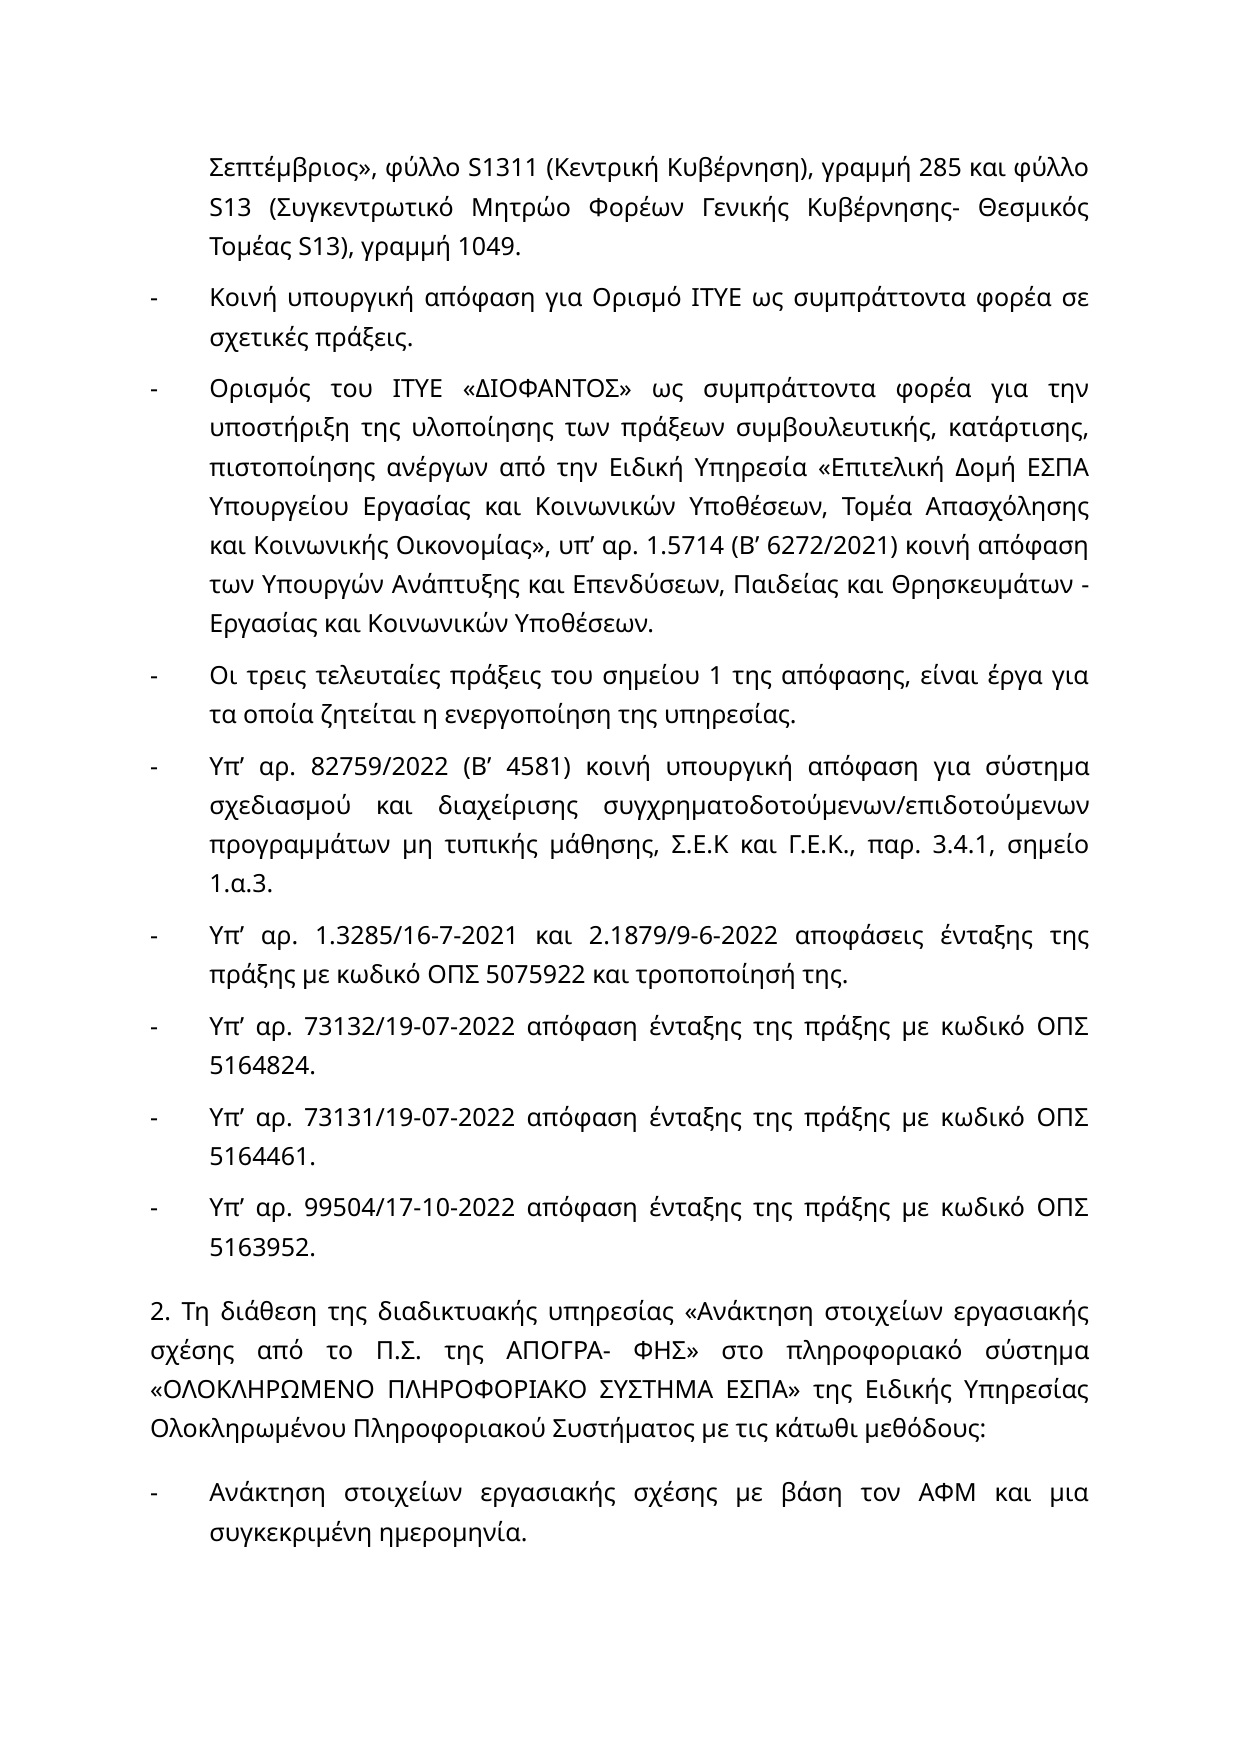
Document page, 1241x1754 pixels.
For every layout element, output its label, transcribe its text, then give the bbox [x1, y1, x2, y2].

list - Ανάκτηση στοιχείων εργασιακής σχέσης με βάση τον ΑΦΜ και μια συγκεκριμένη ημερομηνία. [150, 1475, 1090, 1548]
list - Υπ’ αρ. 82759/2022 (Β’ 4581) κοινή υπουργική απόφαση για σύστημα σχεδιασμού και διαχείρισης συγχρηματοδοτούμενων/επιδοτούμενων προγραμμάτων μη τυπικής μάθησης, Σ.Ε.Κ και Γ.Ε.Κ., παρ. 3.4.1, σημείο 1.α.3. [150, 748, 1090, 900]
list - Υπ’ αρ. 73132/19-07-2022 απόφαση ένταξης της πράξης με κωδικό ΟΠΣ 5164824. [150, 1008, 1090, 1082]
text 2. Τη διάθεση της διαδικτυακής υπηρεσίας «Ανάκτηση στοιχείων εργασιακής σχέσης από το Π.Σ. της ΑΠΟΓΡΑ- ΦΗΣ» στο πληροφοριακό σύστημα «ΟΛΟΚΛΗΡΩΜΕΝΟ ΠΛΗΡΟΦΟΡΙΑΚΟ ΣΥΣΤΗΜΑ ΕΣΠΑ» της Ειδικής Υπηρεσίας Ολοκληρωμένου Πληροφοριακού Συστήματος με τις κάτωθι μεθόδους: [150, 1293, 1090, 1445]
list Σεπτέμβριος», φύλλο S1311 (Κεντρική Κυβέρνηση), γραμμή 285 και φύλλο S13 (Συγκεντρωτικό Μητρώο Φορέων Γενικής Κυβέρνησης- Θεσμικός Τομέας S13), γραμμή 1049. [150, 150, 1090, 262]
list - Κοινή υπουργική απόφαση για Ορισμό ΙΤΥΕ ως συμπράττοντα φορέα σε σχετικές πράξεις. [150, 280, 1090, 353]
list - Υπ’ αρ. 99504/17-10-2022 απόφαση ένταξης της πράξης με κωδικό ΟΠΣ 5163952. [150, 1190, 1090, 1263]
list - Υπ’ αρ. 73131/19-07-2022 απόφαση ένταξης της πράξης με κωδικό ΟΠΣ 5164461. [150, 1099, 1090, 1172]
list - Ορισμός του ΙΤΥΕ «ΔΙΟΦΑΝΤΟΣ» ως συμπράττοντα φορέα για την υποστήριξη της υλοποίησης των πράξεων συμβουλευτικής, κατάρτισης, πιστοποίησης ανέργων από την Ειδική Υπηρεσία «Επιτελική Δομή ΕΣΠΑ Υπουργείου Εργασίας και Κοινωνικών Υποθέσεων, Τομέα Απασχόλησης και Κοινωνικής Οικονομίας», υπ’ αρ. 1.5714 (Β’ 6272/2021) κοινή απόφαση των Υπουργών Ανάπτυξης και Επενδύσεων, Παιδείας και Θρησκευμάτων -Εργασίας και Κοινωνικών Υποθέσεων. [150, 371, 1090, 640]
list - Οι τρεις τελευταίες πράξεις του σημείου 1 της απόφασης, είναι έργα για τα οποία ζητείται η ενεργοποίηση της υπηρεσίας. [150, 657, 1090, 731]
list - Υπ’ αρ. 1.3285/16-7-2021 και 2.1879/9-6-2022 αποφάσεις ένταξης της πράξης με κωδικό ΟΠΣ 5075922 και τροποποίησή της. [150, 917, 1090, 991]
